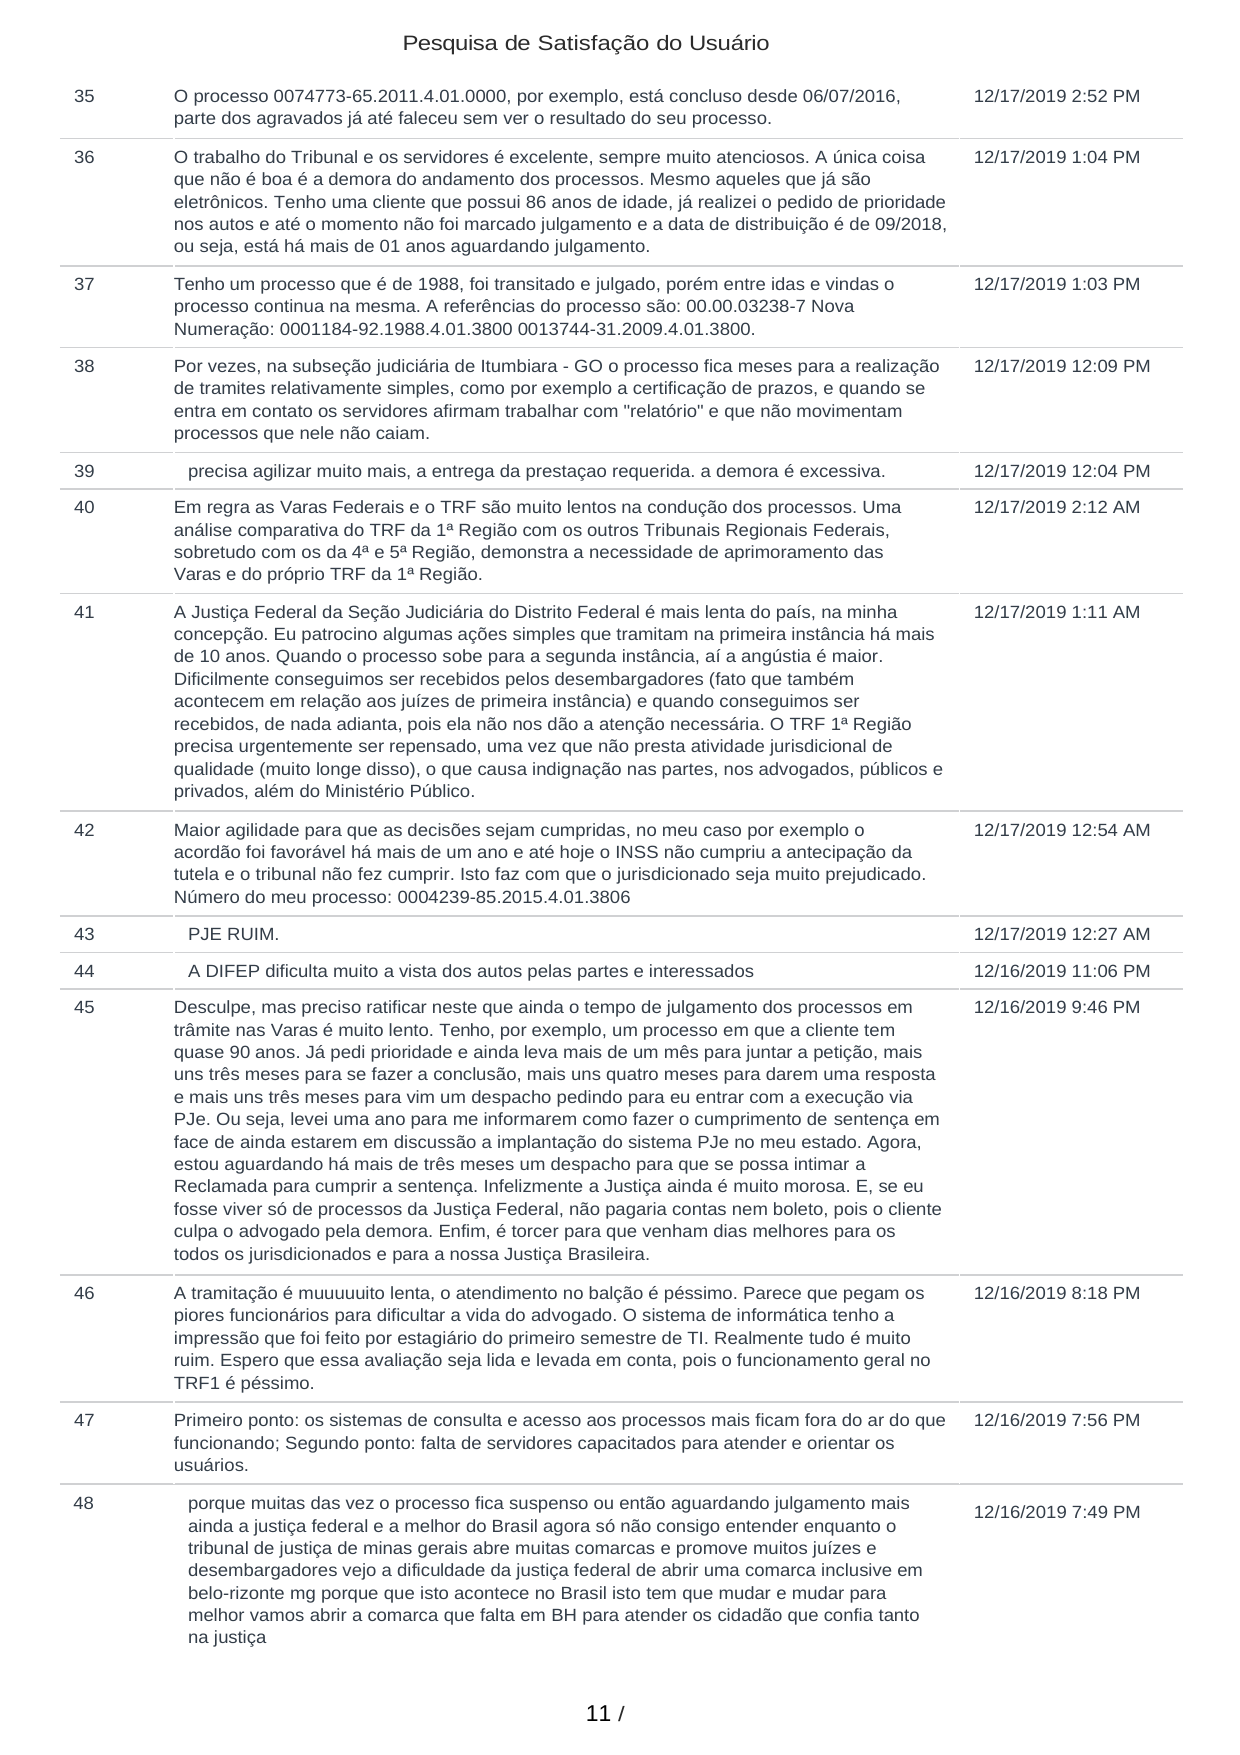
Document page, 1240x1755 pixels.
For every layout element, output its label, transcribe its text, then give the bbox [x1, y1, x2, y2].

table_cell 46 [60, 1276, 173, 1401]
table_cell 43 [60, 917, 173, 951]
table_cell 12/17/2019 12:09 PM [960, 348, 1182, 451]
table_header 35 [60, 85, 173, 138]
table_cell 12/17/2019 1:04 PM [960, 139, 1182, 265]
table_cell 12/17/2019 12:27 AM [960, 917, 1182, 951]
table_cell 12/17/2019 12:54 AM [960, 812, 1182, 915]
table_cell 12/17/2019 2:12 AM [960, 490, 1182, 592]
table_cell O trabalho do Tribunal e os servidores é excelente, sempre muito atenciosos. A única coisa que não é boa é a demora do andamento dos processos. Mesmo aqueles que já são eletrônicos. Tenho uma cliente que possui 86 anos de idade, já realizei o pedido de prioridade nos autos e até o momento não foi marcado julgamento e a data de distribuição é de 09/2018, ou seja, está há mais de 01 anos aguardando julgamento. [175, 139, 959, 265]
table_cell 12/17/2019 1:03 PM [960, 267, 1182, 347]
table_cell 39 [60, 453, 173, 488]
table_cell 38 [60, 348, 173, 451]
table_cell Maior agilidade para que as decisões sejam cumpridas, no meu caso por exemplo o acordão foi favorável há mais de um ano e até hoje o INSS não cumpriu a antecipação da tutela e o tribunal não fez cumprir. Isto faz com que o jurisdicionado seja muito prejudicado. Número do meu processo: 0004239-85.2015.4.01.3806 [175, 812, 959, 915]
text 48 porque muitas das vez o processo fica suspenso ou então aguardando julgamento mais ainda a justiça federal e a melhor do Brasil agora só não consigo entender enquanto o tribunal de justiça de minas gerais abre muitas comarcas e promove muitos juízes e desembargadores vejo a dificuldade da justiça federal de abrir uma comarca inclusive em belo-rizonte mg porque que isto acontece no Brasil isto tem que mudar e mudar para melhor vamos abrir a comarca que falta em BH para atender os cidadão que confia tanto na justiça [73, 1493, 942, 1648]
table_header O processo 0074773-65.2011.4.01.0000, por exemplo, está concluso desde 06/07/2016, parte dos agravados já até faleceu sem ver o resultado do seu processo. [175, 85, 959, 138]
table_cell 12/16/2019 9:46 PM [960, 990, 1182, 1274]
table_cell 12/16/2019 7:56 PM [960, 1403, 1182, 1483]
table_cell 45 [60, 990, 173, 1274]
table_cell Tenho um processo que é de 1988, foi transitado e julgado, porém entre idas e vindas o processo continua na mesma. A referências do processo são: 00.00.03238-7 Nova Numeração: 0001184-92.1988.4.01.3800 0013744-31.2009.4.01.3800. [175, 267, 959, 347]
table_cell PJE RUIM. [175, 917, 959, 951]
table_cell 12/17/2019 12:04 PM [960, 453, 1182, 488]
table_cell A Justiça Federal da Seção Judiciária do Distrito Federal é mais lenta do país, na minha concepção. Eu patrocino algumas ações simples que tramitam na primeira instância há mais de 10 anos. Quando o processo sobe para a segunda instância, aí a angústia é maior. Dificilmente conseguimos ser recebidos pelos desembargadores (fato que também acontecem em relação aos juízes de primeira instância) e quando conseguimos ser recebidos, de nada adianta, pois ela não nos dão a atenção necessária. O TRF 1ª Região precisa urgentemente ser repensado, uma vez que não presta atividade jurisdicional de qualidade (muito longe disso), o que causa indignação nas partes, nos advogados, públicos e privados, além do Ministério Público. [175, 594, 959, 810]
table_cell 41 [60, 594, 173, 810]
table_cell 12/16/2019 8:18 PM [960, 1276, 1182, 1401]
table_cell 40 [60, 490, 173, 592]
table_cell 44 [60, 953, 173, 988]
table_cell precisa agilizar muito mais, a entrega da prestaçao requerida. a demora é excessiva. [175, 453, 959, 488]
table_cell Desculpe, mas preciso ratificar neste que ainda o tempo de julgamento dos processos em trâmite nas Varas é muito lento. Tenho, por exemplo, um processo em que a cliente tem quase 90 anos. Já pedi prioridade e ainda leva mais de um mês para juntar a petição, mais uns três meses para se fazer a conclusão, mais uns quatro meses para darem uma resposta e mais uns três meses para vim um despacho pedindo para eu entrar com a execução via PJe. Ou seja, levei uma ano para me informarem como fazer o cumprimento de sentença em face de ainda estarem em discussão a implantação do sistema PJe no meu estado. Agora, estou aguardando há mais de três meses um despacho para que se possa intimar a Reclamada para cumprir a sentença. Infelizmente a Justiça ainda é muito morosa. E, se eu fosse viver só de processos da Justiça Federal, não pagaria contas nem boleto, pois o cliente culpa o advogado pela demora. Enfim, é torcer para que venham dias melhores para os todos os jurisdicionados e para a nossa Justiça Brasileira. [175, 990, 959, 1274]
table_cell 42 [60, 812, 173, 915]
table_header 12/17/2019 2:52 PM [960, 85, 1182, 138]
table_cell Em regra as Varas Federais e o TRF são muito lentos na condução dos processos. Uma análise comparativa do TRF da 1ª Região com os outros Tribunais Regionais Federais, sobretudo com os da 4ª e 5ª Região, demonstra a necessidade de aprimoramento das Varas e do próprio TRF da 1ª Região. [175, 490, 959, 592]
text 12/16/2019 7:49 PM [974, 1501, 1196, 1522]
table_cell 47 [60, 1403, 173, 1483]
table_cell Primeiro ponto: os sistemas de consulta e acesso aos processos mais ficam fora do ar do que funcionando; Segundo ponto: falta de servidores capacitados para atender e orientar os usuários. [175, 1403, 959, 1483]
table_cell 12/17/2019 1:11 AM [960, 594, 1182, 810]
table_cell A DIFEP dificulta muito a vista dos autos pelas partes e interessados [175, 953, 959, 988]
table_cell A tramitação é muuuuuito lenta, o atendimento no balção é péssimo. Parece que pegam os piores funcionários para dificultar a vida do advogado. O sistema de informática tenho a impressão que foi feito por estagiário do primeiro semestre de TI. Realmente tudo é muito ruim. Espero que essa avaliação seja lida e levada em conta, pois o funcionamento geral no TRF1 é péssimo. [175, 1276, 959, 1401]
table_cell 37 [60, 267, 173, 347]
table_cell 36 [60, 139, 173, 265]
table_cell Por vezes, na subseção judiciária de Itumbiara - GO o processo fica meses para a realização de tramites relativamente simples, como por exemplo a certificação de prazos, e quando se entra em contato os servidores afirmam trabalhar com "relatório" e que não movimentam processos que nele não caiam. [175, 348, 959, 451]
table_cell 12/16/2019 11:06 PM [960, 953, 1182, 988]
